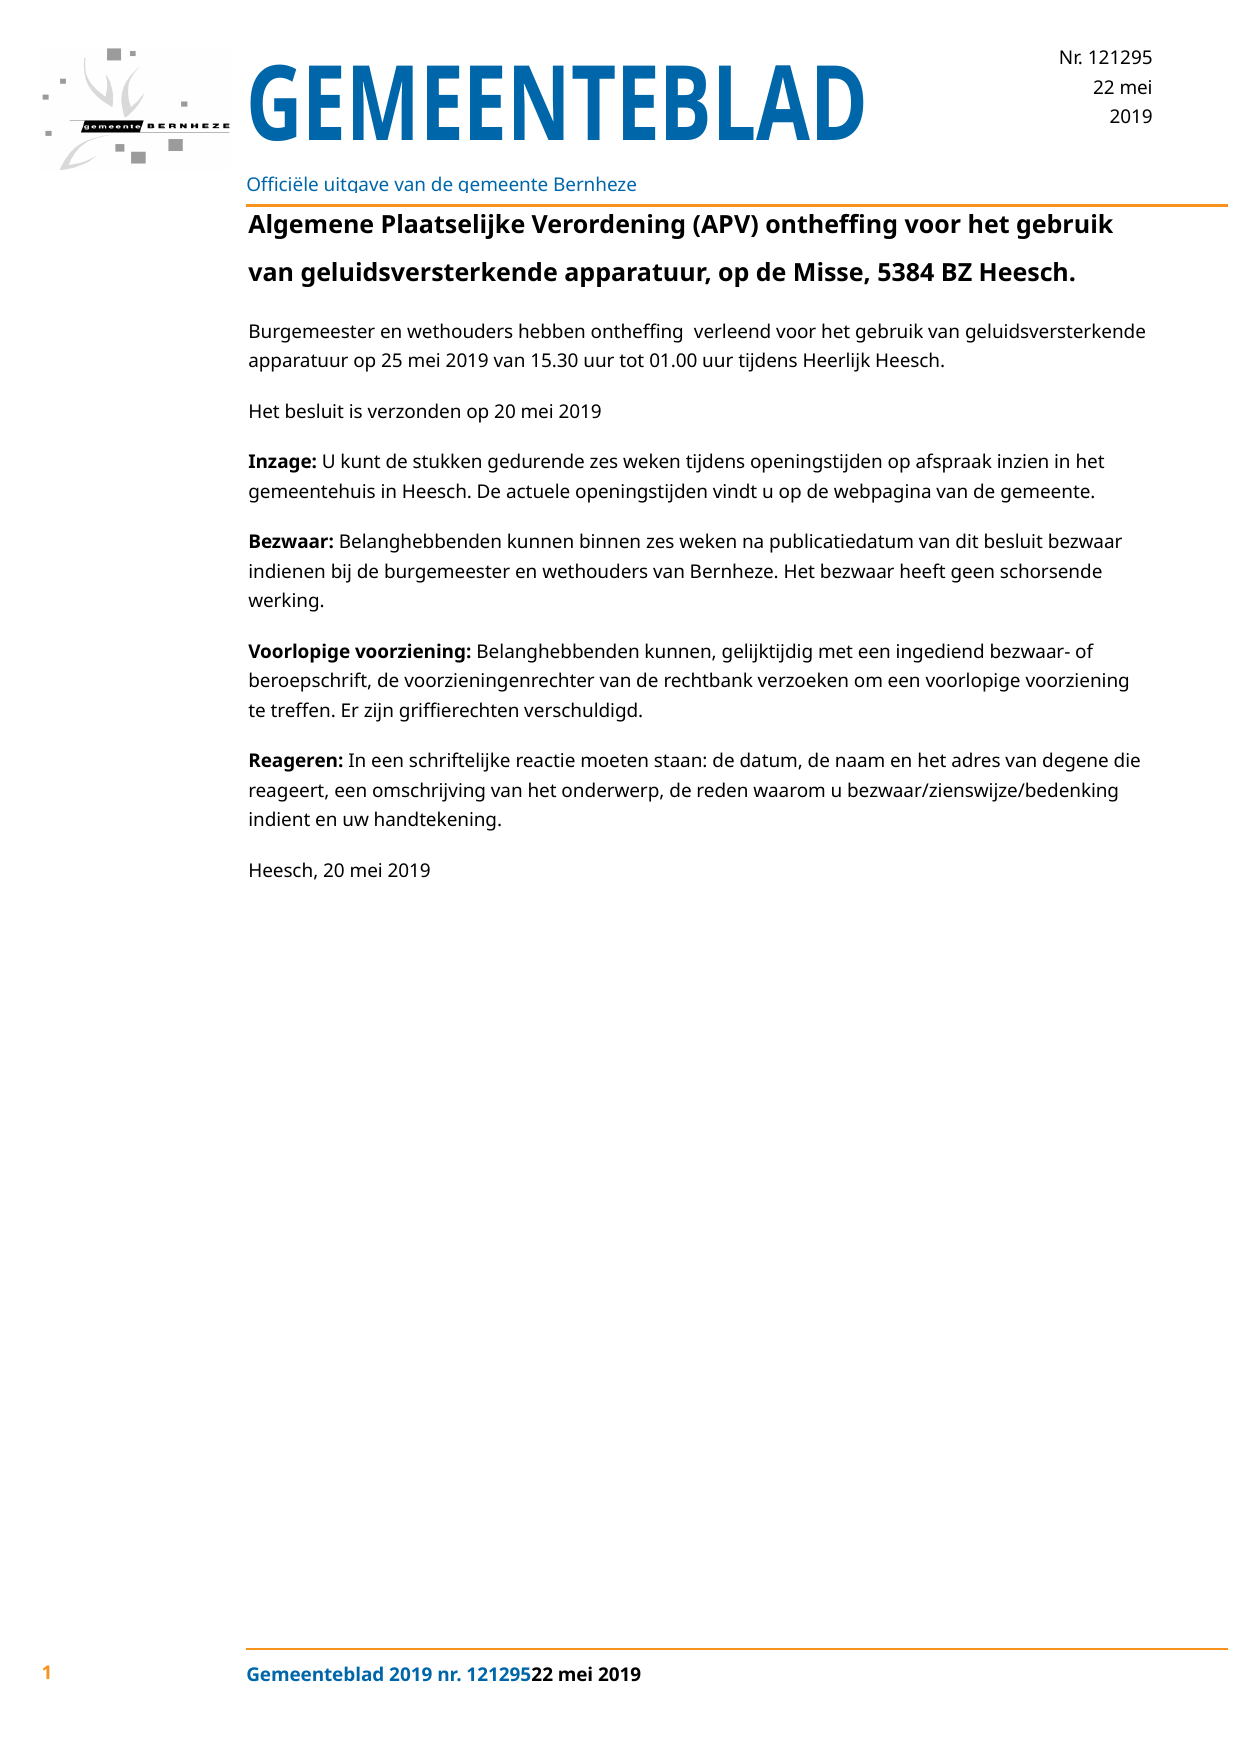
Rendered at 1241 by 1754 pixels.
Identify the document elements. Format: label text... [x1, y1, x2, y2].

text Inzage: U kunt de stukken gedurende zes weken tijdens openingstijden op afspraak inzien in het gemeentehuis in Heesch. De actuele openingstijden vindt u op de webpagina van de gemeente. [248, 448, 1152, 504]
text Algemene Plaatselijke Verordening (APV) ontheffing voor het gebruik van geluidsversterkende apparatuur, op de Misse, 5384 BZ Heesch. [248, 207, 1152, 288]
text Heesch, 20 mei 2019 [248, 857, 1152, 883]
picture [41, 47, 231, 172]
text Reageren: In een schriftelijke reactie moeten staan: de datum, de naam en het adres van degene die reageert, een omschrijving van het onderwerp, de reden waarom u bezwaar/zienswijze/bedenking indient en uw handtekening. [248, 747, 1152, 832]
text Bezwaar: Belanghebbenden kunnen binnen zes weken na publicatiedatum van dit besluit bezwaar indienen bij de burgemeester en wethouders van Bernheze. Het bezwaar heeft geen schorsende werking. [248, 528, 1152, 613]
text Voorlopige voorziening: Belanghebbenden kunnen, gelijktijdig met een ingediend bezwaar- of beroepschrift, de voorzieningenrechter van de rechtbank verzoeken om een voorlopige voorziening te treffen. Er zijn griffierechten verschuldigd. [248, 638, 1152, 723]
text Het besluit is verzonden op 20 mei 2019 [248, 398, 1152, 424]
text Burgemeester en wethouders hebben ontheffing verleend voor het gebruik van geluidsversterkende apparatuur op 25 mei 2019 van 15.30 uur tot 01.00 uur tijdens Heerlijk Heesch. [248, 318, 1152, 373]
